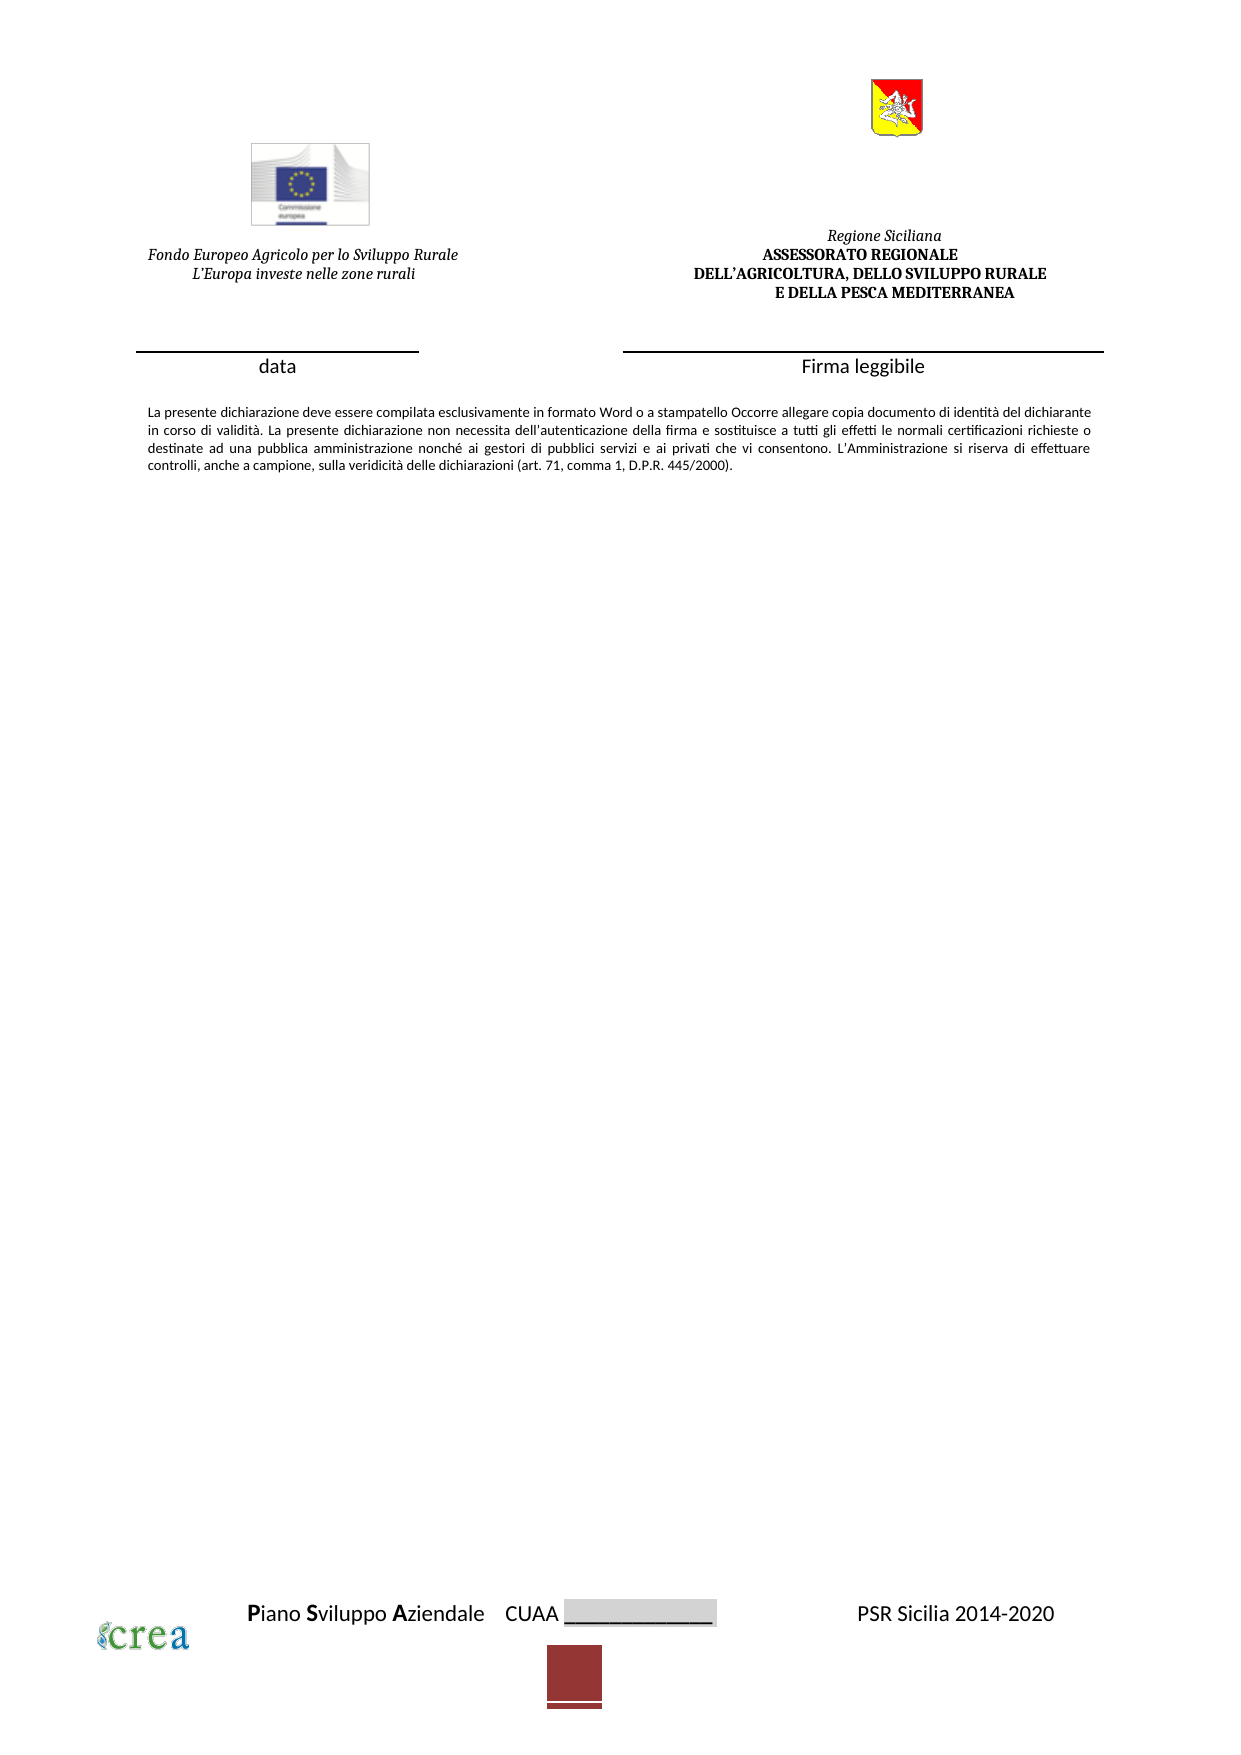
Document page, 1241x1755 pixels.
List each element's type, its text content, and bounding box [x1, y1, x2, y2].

table_cell Firma leggibile [623, 353, 1104, 391]
table_cell La presente dichiarazione deve essere compilata esclusivamente in formato Word o a stampatello Occorre allegare copia documento di identità del dichiarante in corso di validità. La presente dichiarazione non necessita dell’autenticazione della firma e sostituisce a tutti gli effetti le normali certificazioni richieste o destinate ad una pubblica amministrazione nonché ai gestori di pubblici servizi e ai privati che vi consentono. L’Amministrazione si riserva di effettuare controlli, anche a campione, sulla veridicità delle dichiarazioni (art. 71, comma 1, D.P.R. 445/2000). [136, 391, 1104, 474]
table_cell data [136, 353, 418, 391]
table_cell [419, 351, 623, 391]
